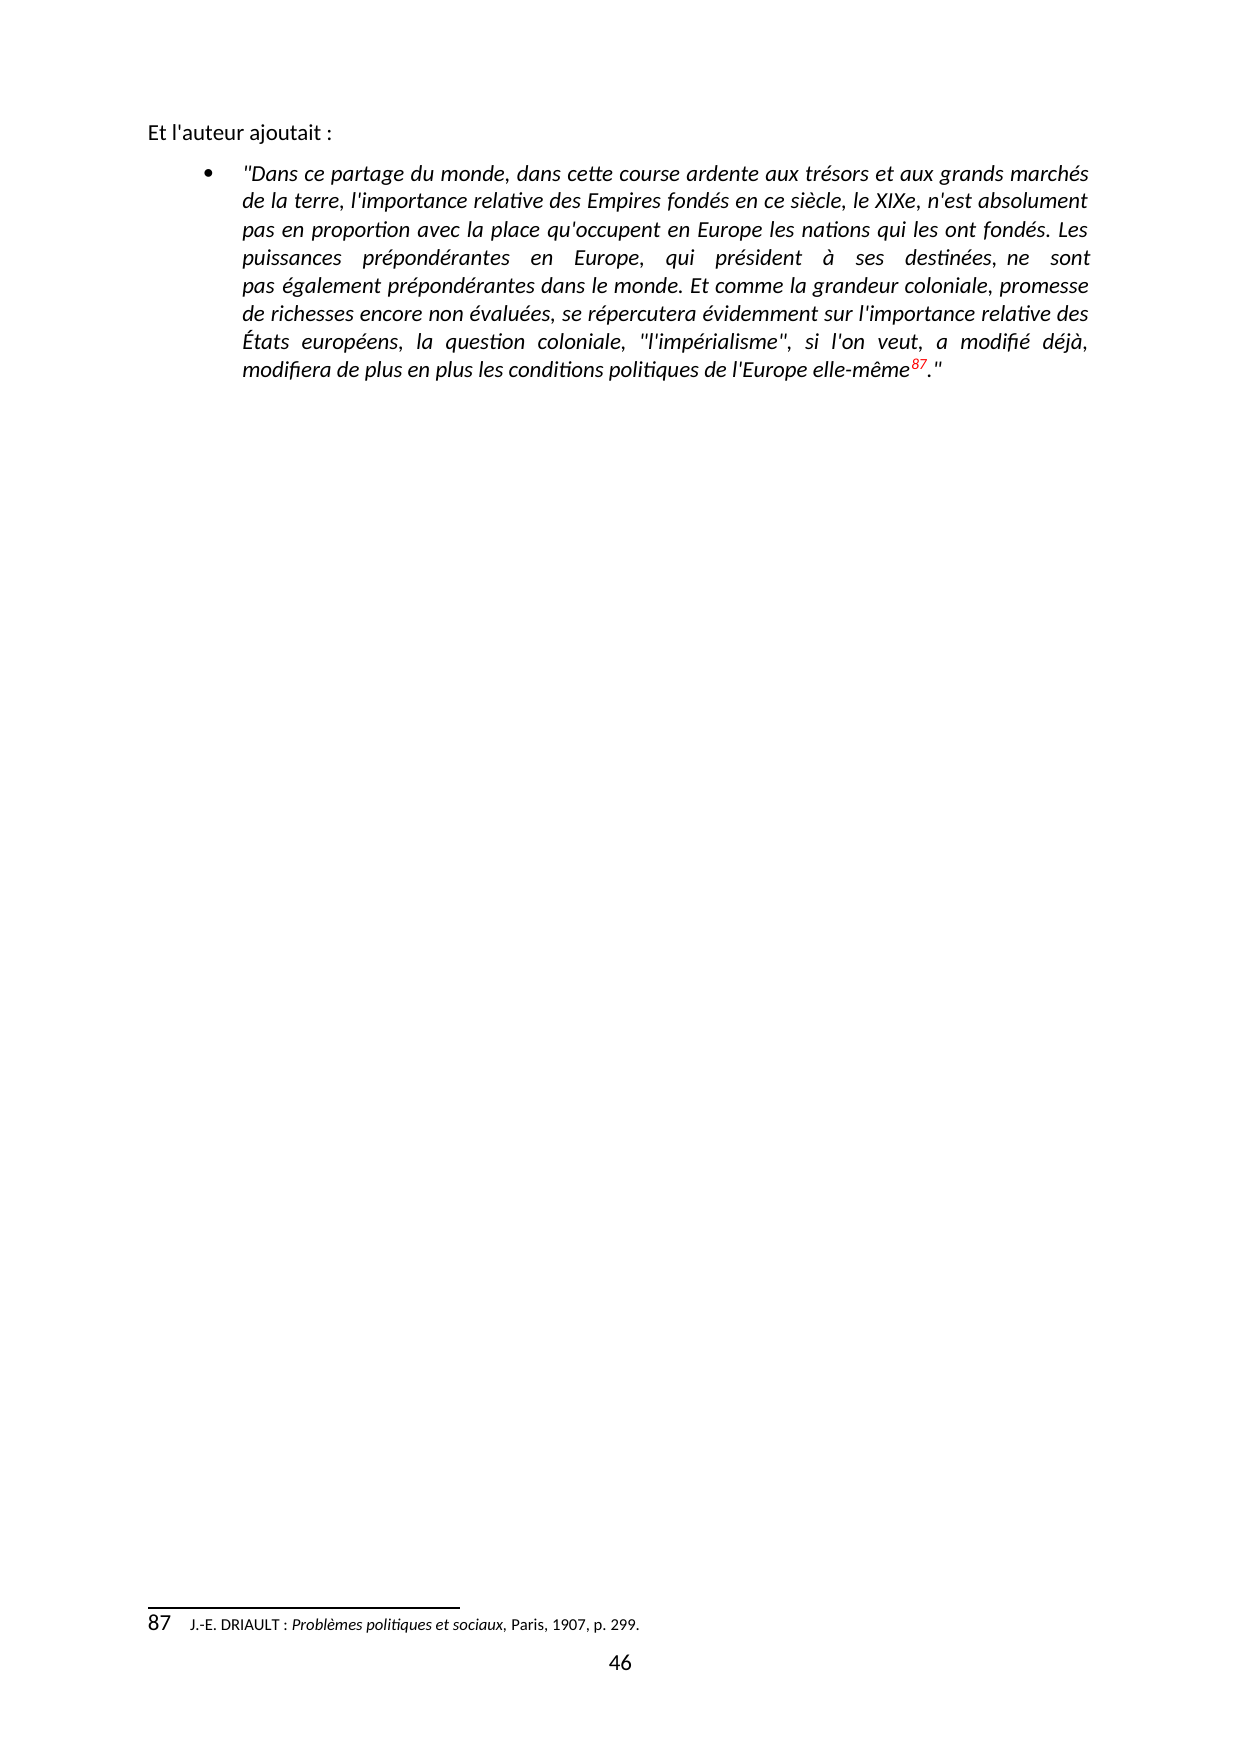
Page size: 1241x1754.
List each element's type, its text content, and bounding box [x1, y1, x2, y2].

list J.-E. DRIAULT : Problèmes politiques et sociaux, Paris, 1907, p. 299. [148, 1608, 1093, 1636]
list "Dans ce partage du monde, dans cette course ardente aux trésors et aux grands marchés de la terre, l'importance relative des Empires fondés en ce siècle, le XIXe, n'est absolument pas en proportion avec la place qu'occupent en Europe les nations qui les ont fondés. Les puissances prépondérantes en Europe, qui président à ses destinées, ne sont pas également prépondérantes dans le monde. Et comme la grandeur coloniale, promesse de richesses encore non évaluées, se répercutera évidemment sur l'importance relative des États européens, la question coloniale, "l'impérialisme", si l'on veut, a modifié déjà, modifiera de plus en plus les conditions politiques de l'Europe elle-même." [204, 159, 1093, 383]
text Et l'auteur ajoutait : [148, 118, 1093, 146]
